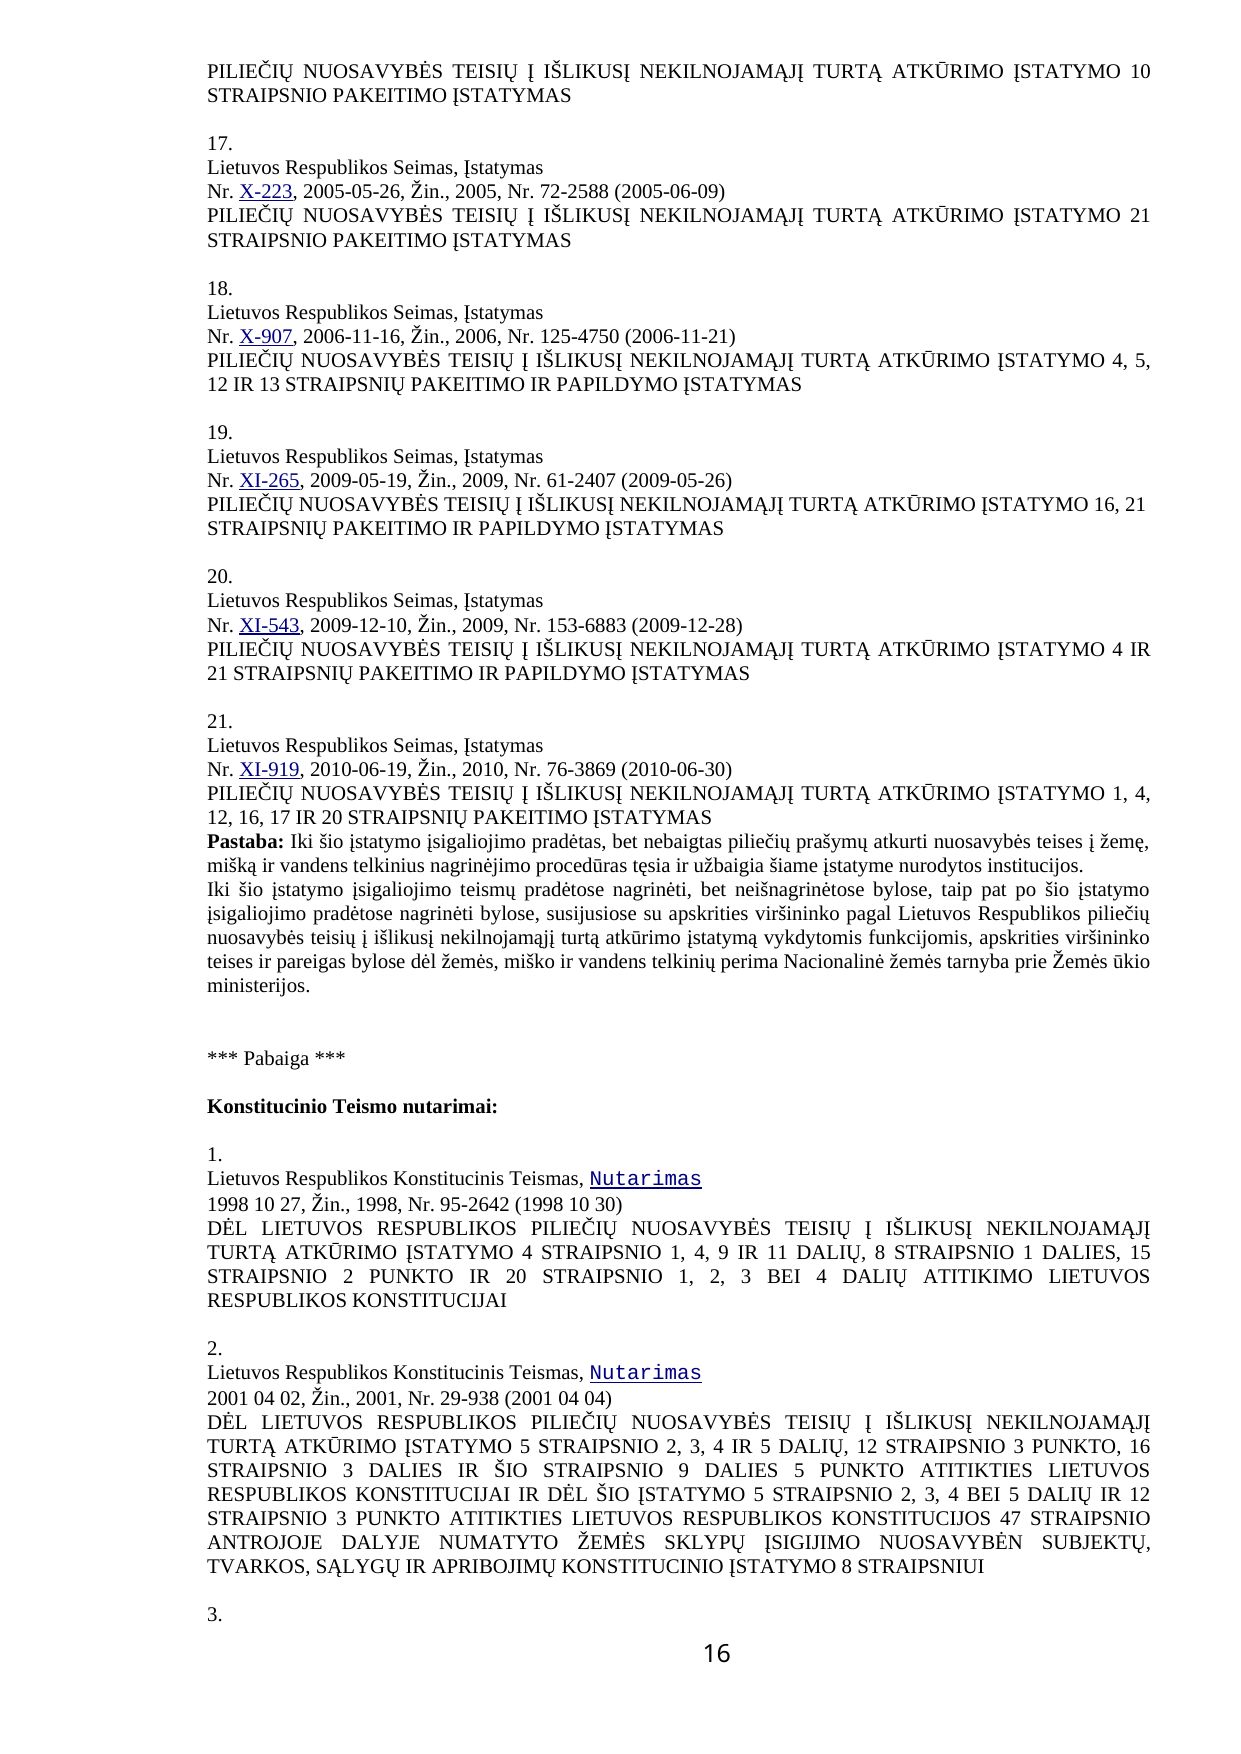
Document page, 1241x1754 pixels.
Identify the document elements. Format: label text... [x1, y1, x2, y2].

text Nr. XI-265, 2009-05-19, Žin., 2009, Nr. 61-2407 (2009-05-26) [207, 468, 1152, 492]
text Nr. X-223, 2005-05-26, Žin., 2005, Nr. 72-2588 (2005-06-09) [207, 179, 1152, 203]
text DĖL LIETUVOS RESPUBLIKOS PILIEČIŲ NUOSAVYBĖS TEISIŲ Į IŠLIKUSĮ NEKILNOJAMĄJĮ TURTĄ ATKŪRIMO ĮSTATYMO 5 STRAIPSNIO 2, 3, 4 IR 5 DALIŲ, 12 STRAIPSNIO 3 PUNKTO, 16 STRAIPSNIO 3 DALIES IR ŠIO STRAIPSNIO 9 DALIES 5 PUNKTO ATITIKTIES LIETUVOS RESPUBLIKOS KONSTITUCIJAI IR DĖL ŠIO ĮSTATYMO 5 STRAIPSNIO 2, 3, 4 BEI 5 DALIŲ IR 12 STRAIPSNIO 3 PUNKTO ATITIKTIES LIETUVOS RESPUBLIKOS KONSTITUCIJOS 47 STRAIPSNIO ANTROJOJE DALYJE NUMATYTO ŽEMĖS SKLYPŲ ĮSIGIJIMO NUOSAVYBĖN SUBJEKTŲ, TVARKOS, SĄLYGŲ IR APRIBOJIMŲ KONSTITUCINIO ĮSTATYMO 8 STRAIPSNIUI [207, 1410, 1152, 1578]
text Lietuvos Respublikos Seimas, Įstatymas [207, 155, 1152, 179]
text PILIEČIŲ NUOSAVYBĖS TEISIŲ Į IŠLIKUSĮ NEKILNOJAMĄJĮ TURTĄ ATKŪRIMO ĮSTATYMO 21 STRAIPSNIO PAKEITIMO ĮSTATYMAS [207, 203, 1152, 252]
text Pastaba: Iki šio įstatymo įsigaliojimo pradėtas, bet nebaigtas piliečių prašymų atkurti nuosavybės teises į žemę, mišką ir vandens telkinius nagrinėjimo procedūras tęsia ir užbaigia šiame įstatyme nurodytos institucijos. [207, 829, 1152, 877]
text Lietuvos Respublikos Seimas, Įstatymas [207, 444, 1152, 468]
text 18. [207, 276, 1152, 300]
text Lietuvos Respublikos Konstitucinis Teismas, Nutarimas [207, 1360, 1152, 1386]
text 2. [207, 1336, 1152, 1360]
text 21. [207, 709, 1152, 733]
text Nr. X-907, 2006-11-16, Žin., 2006, Nr. 125-4750 (2006-11-21) [207, 324, 1152, 348]
text PILIEČIŲ NUOSAVYBĖS TEISIŲ Į IŠLIKUSĮ NEKILNOJAMĄJĮ TURTĄ ATKŪRIMO ĮSTATYMO 4, 5, 12 IR 13 STRAIPSNIŲ PAKEITIMO IR PAPILDYMO ĮSTATYMAS [207, 348, 1152, 396]
text PILIEČIŲ NUOSAVYBĖS TEISIŲ Į IŠLIKUSĮ NEKILNOJAMĄJĮ TURTĄ ATKŪRIMO ĮSTATYMO 16, 21 STRAIPSNIŲ PAKEITIMO IR PAPILDYMO ĮSTATYMAS [207, 492, 1152, 540]
text Konstitucinio Teismo nutarimai: [207, 1094, 1152, 1118]
text Iki šio įstatymo įsigaliojimo teismų pradėtose nagrinėti, bet neišnagrinėtose bylose, taip pat po šio įstatymo įsigaliojimo pradėtose nagrinėti bylose, susijusiose su apskrities viršininko pagal Lietuvos Respublikos piliečių nuosavybės teisių į išlikusį nekilnojamąjį turtą atkūrimo įstatymą vykdytomis funkcijomis, apskrities viršininko teises ir pareigas bylose dėl žemės, miško ir vandens telkinių perima Nacionalinė žemės tarnyba prie Žemės ūkio ministerijos. [207, 877, 1152, 997]
text 20. [207, 564, 1152, 588]
text Lietuvos Respublikos Seimas, Įstatymas [207, 588, 1152, 612]
text PILIEČIŲ NUOSAVYBĖS TEISIŲ Į IŠLIKUSĮ NEKILNOJAMĄJĮ TURTĄ ATKŪRIMO ĮSTATYMO 1, 4, 12, 16, 17 IR 20 STRAIPSNIŲ PAKEITIMO ĮSTATYMAS [207, 781, 1152, 829]
text 1998 10 27, Žin., 1998, Nr. 95-2642 (1998 10 30) [207, 1192, 1152, 1216]
text *** Pabaiga *** [207, 1046, 1152, 1070]
text PILIEČIŲ NUOSAVYBĖS TEISIŲ Į IŠLIKUSĮ NEKILNOJAMĄJĮ TURTĄ ATKŪRIMO ĮSTATYMO 10 STRAIPSNIO PAKEITIMO ĮSTATYMAS [207, 59, 1152, 107]
text 19. [207, 420, 1152, 444]
text Nr. XI-543, 2009-12-10, Žin., 2009, Nr. 153-6883 (2009-12-28) [207, 612, 1152, 637]
text PILIEČIŲ NUOSAVYBĖS TEISIŲ Į IŠLIKUSĮ NEKILNOJAMĄJĮ TURTĄ ATKŪRIMO ĮSTATYMO 4 IR 21 STRAIPSNIŲ PAKEITIMO IR PAPILDYMO ĮSTATYMAS [207, 637, 1152, 685]
text 2001 04 02, Žin., 2001, Nr. 29-938 (2001 04 04) [207, 1386, 1152, 1410]
text Lietuvos Respublikos Seimas, Įstatymas [207, 733, 1152, 757]
text DĖL LIETUVOS RESPUBLIKOS PILIEČIŲ NUOSAVYBĖS TEISIŲ Į IŠLIKUSĮ NEKILNOJAMĄJĮ TURTĄ ATKŪRIMO ĮSTATYMO 4 STRAIPSNIO 1, 4, 9 IR 11 DALIŲ, 8 STRAIPSNIO 1 DALIES, 15 STRAIPSNIO 2 PUNKTO IR 20 STRAIPSNIO 1, 2, 3 BEI 4 DALIŲ ATITIKIMO LIETUVOS RESPUBLIKOS KONSTITUCIJAI [207, 1216, 1152, 1312]
text 17. [207, 131, 1152, 155]
text 1. [207, 1142, 1152, 1166]
text Lietuvos Respublikos Seimas, Įstatymas [207, 300, 1152, 324]
text 3. [207, 1602, 1152, 1626]
text Nr. XI-919, 2010-06-19, Žin., 2010, Nr. 76-3869 (2010-06-30) [207, 757, 1152, 781]
text Lietuvos Respublikos Konstitucinis Teismas, Nutarimas [207, 1166, 1152, 1192]
